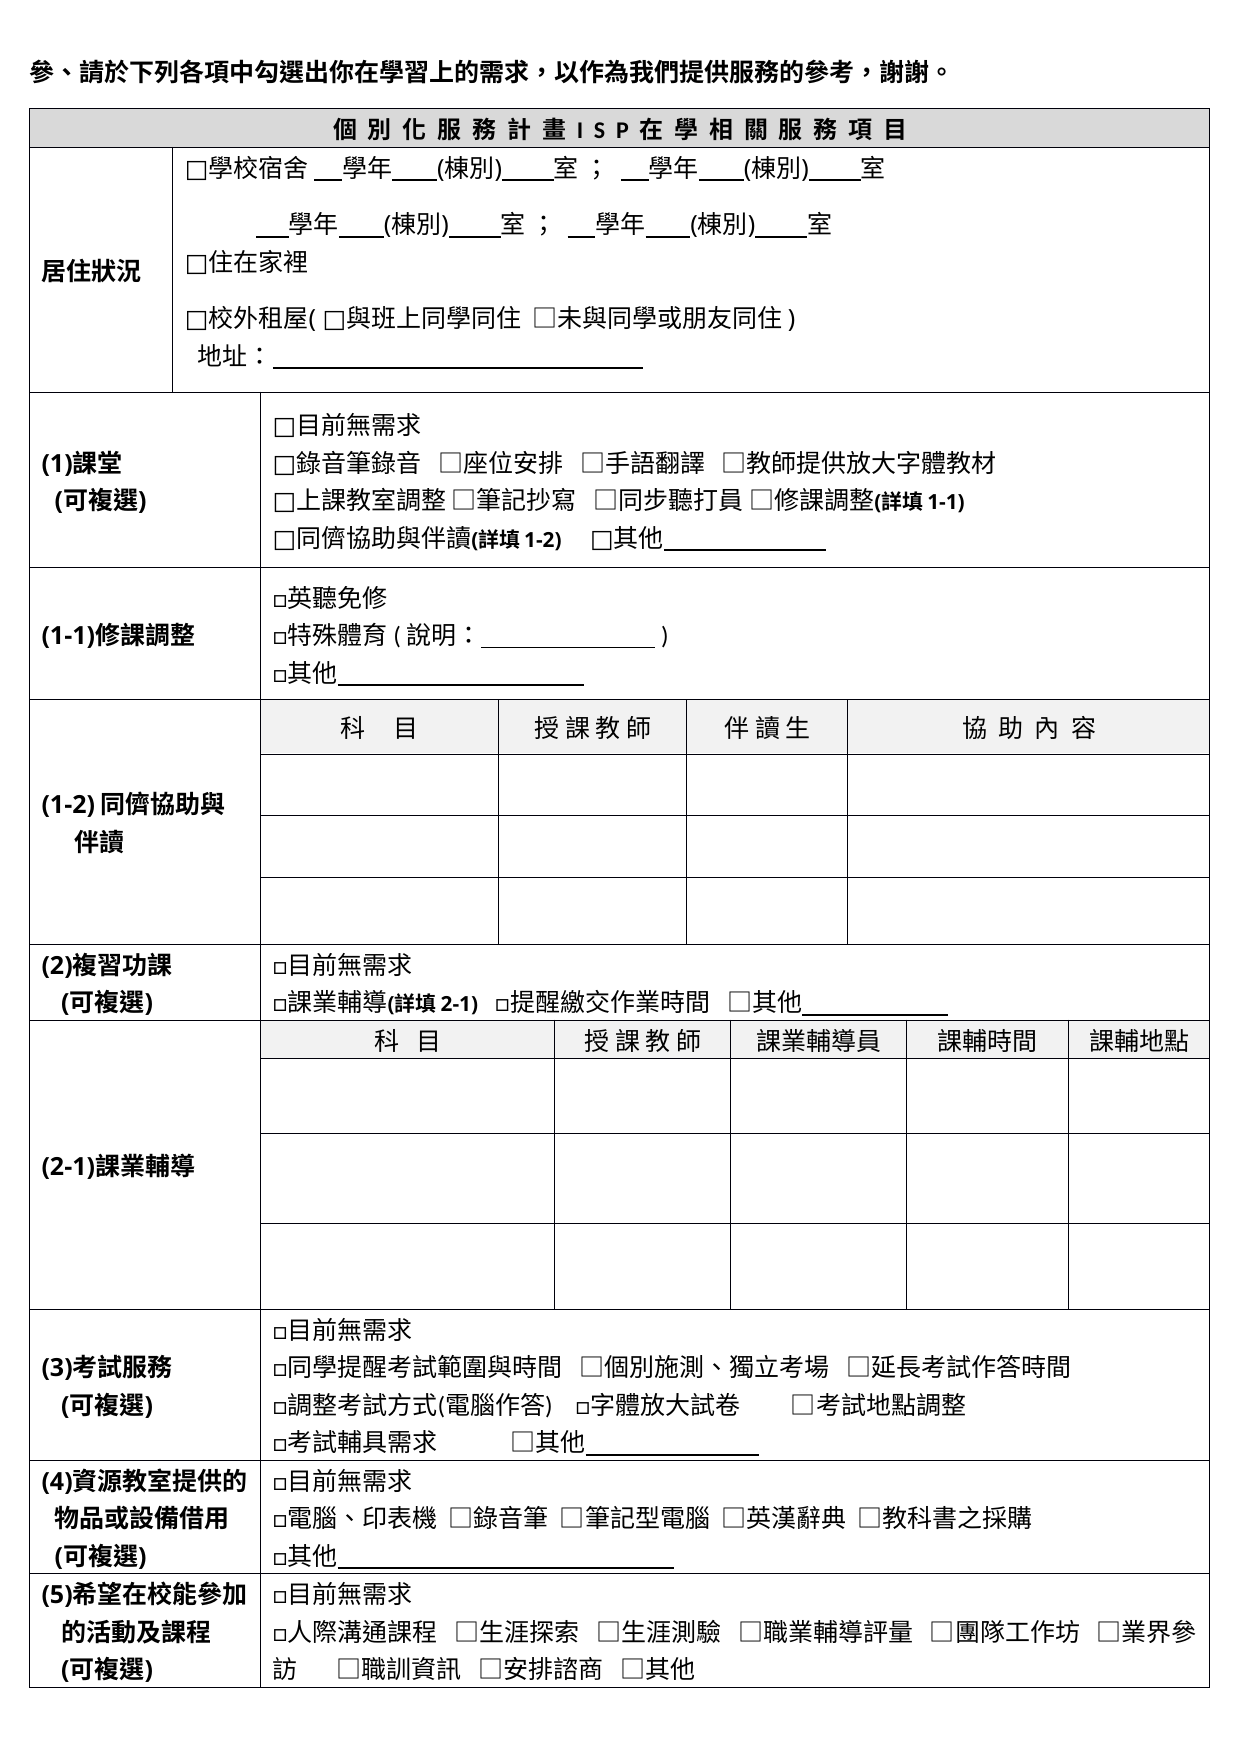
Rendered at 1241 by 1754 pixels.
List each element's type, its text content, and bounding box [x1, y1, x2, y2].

text 參、請於下列各項中勾選出你在學習上的需求，以作為我們提供服務的參考，謝謝。 [29, 52, 1211, 89]
table_cell [731, 1059, 906, 1133]
table_cell 科 目 [261, 700, 498, 753]
table_cell [1069, 1134, 1209, 1222]
table_cell [261, 1224, 554, 1309]
table_cell [687, 878, 847, 943]
table_cell □學校宿舍 學年 (棟別) 室 ； 學年 (棟別) 室 學年 (棟別) 室 ； 學年 (棟別) 室 □住在家裡 □校外租屋( □與班上同學同住 □未與同學或朋友同住 ) 地址： [173, 148, 1209, 392]
table_cell [261, 755, 498, 815]
table_cell 居住狀況 [30, 148, 172, 392]
table_cell 授 課 教 師 [499, 700, 686, 753]
table_cell [555, 1134, 730, 1222]
table_cell [261, 1059, 554, 1133]
table_cell [555, 1224, 730, 1309]
table_cell [907, 1224, 1068, 1309]
table_cell 課輔地點 [1069, 1021, 1209, 1058]
table_cell [907, 1134, 1068, 1222]
table_cell [848, 755, 1209, 815]
table_cell (3)考試服務 (可複選) [30, 1310, 260, 1460]
table_cell [499, 755, 686, 815]
table_cell [731, 1134, 906, 1222]
table_cell [499, 816, 686, 877]
table_cell □目前無需求 □課業輔導(詳填2-1) □提醒繳交作業時間 □其他 [261, 945, 1209, 1019]
table_cell (1-2) 同儕協助與 伴讀 [30, 700, 260, 943]
table_cell □目前無需求 □錄音筆錄音 □座位安排 □手語翻譯 □教師提供放大字體教材 □上課教室調整 □筆記抄寫 □同步聽打員 □修課調整(詳填1-1) □同儕協助與伴讀(詳填1-2) □其他 [261, 393, 1209, 567]
table_cell (2)複習功課 (可複選) [30, 945, 260, 1019]
table_cell [848, 816, 1209, 877]
table_cell [687, 816, 847, 877]
table_cell [1069, 1059, 1209, 1133]
table_cell 課輔時間 [907, 1021, 1068, 1058]
table_cell (1-1)修課調整 [30, 568, 260, 699]
table_cell (2-1)課業輔導 [30, 1021, 260, 1309]
table_cell [261, 1134, 554, 1222]
table_cell 授 課 教 師 [555, 1021, 730, 1058]
table_cell (5)希望在校能參加 的活動及課程 (可複選) [30, 1574, 260, 1687]
table_header 個 別 化 服 務 計 畫 I S P 在 學 相 關 服 務 項 目 [30, 109, 1209, 147]
table_cell □目前無需求 □電腦、印表機 □錄音筆 □筆記型電腦 □英漢辭典 □教科書之採購 □其他 [261, 1461, 1209, 1573]
table_cell [555, 1059, 730, 1133]
table_cell [1069, 1224, 1209, 1309]
table_cell 課業輔導員 [731, 1021, 906, 1058]
table_cell □目前無需求 □人際溝通課程 □生涯探索 □生涯測驗 □職業輔導評量 □團隊工作坊 □業界參訪 □職訓資訊 □安排諮商 □其他 [261, 1574, 1209, 1687]
table_cell □目前無需求 □同學提醒考試範圍與時間 □個別施測、獨立考場 □延長考試作答時間 □調整考試方式(電腦作答) □字體放大試卷 □考試地點調整 □考試輔具需求 □其他 [261, 1310, 1209, 1460]
table_cell [848, 878, 1209, 943]
table_cell (4)資源教室提供的 物品或設備借用 (可複選) [30, 1461, 260, 1573]
table_cell 協 助 內 容 [848, 700, 1209, 753]
table_cell [907, 1059, 1068, 1133]
table_cell (1)課堂 (可複選) [30, 393, 260, 567]
table_cell 伴 讀 生 [687, 700, 847, 753]
table_cell [261, 878, 498, 943]
table_cell [731, 1224, 906, 1309]
table_cell [499, 878, 686, 943]
table_cell 科 目 [261, 1021, 554, 1058]
table_cell □英聽免修 □特殊體育 ( 說明： ) □其他 [261, 568, 1209, 699]
table_cell [687, 755, 847, 815]
table_cell [261, 816, 498, 877]
